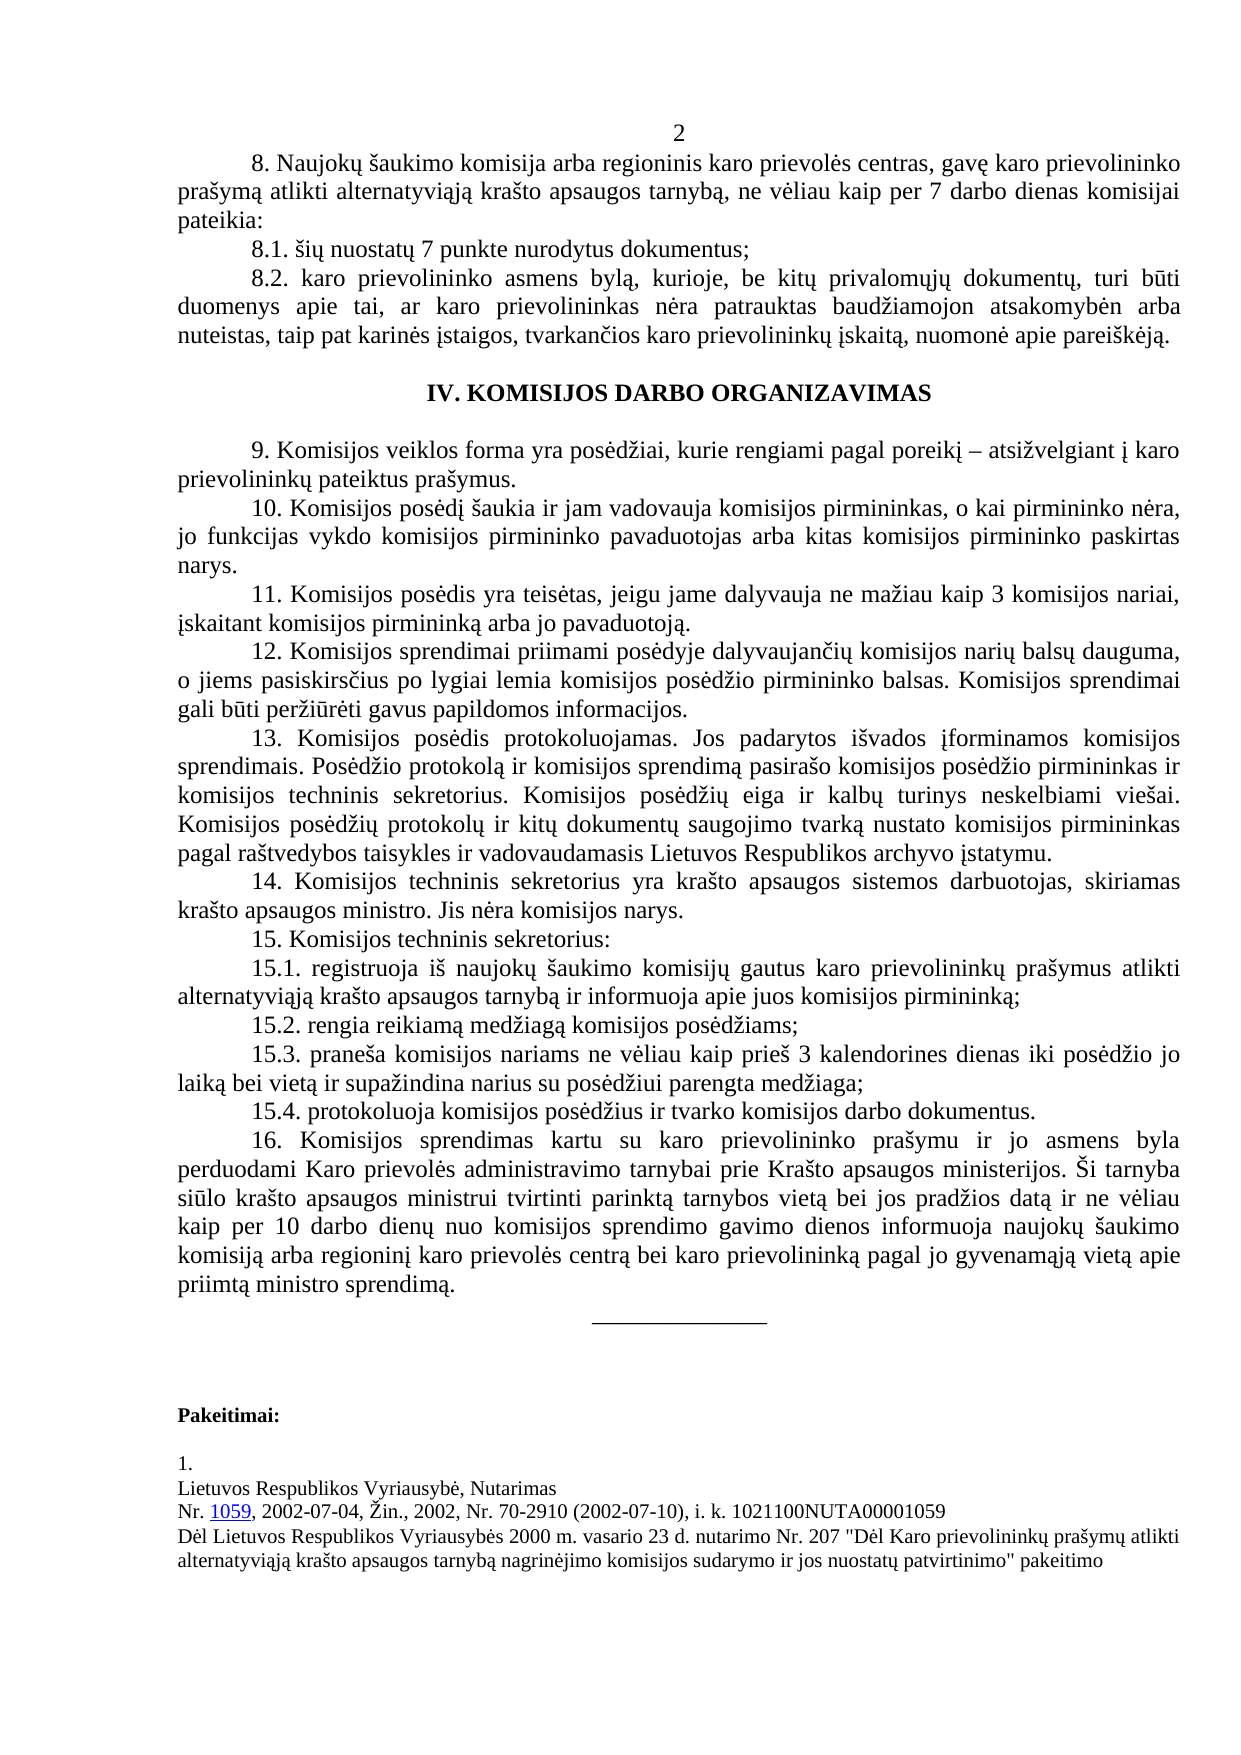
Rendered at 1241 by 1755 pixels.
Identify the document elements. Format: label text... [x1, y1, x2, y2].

text 15.1. registruoja iš naujokų šaukimo komisijų gautus karo prievolininkų prašymus atlikti alternatyviąją krašto apsaugos tarnybą ir informuoja apie juos komisijos pirmininką; [177, 953, 1181, 1010]
text 12. Komisijos sprendimai priimami posėdyje dalyvaujančių komisijos narių balsų dauguma, o jiems pasiskirsčius po lygiai lemia komisijos posėdžio pirmininko balsas. Komisijos sprendimai gali būti peržiūrėti gavus papildomos informacijos. [177, 636, 1181, 723]
text 8.2. karo prievolininko asmens bylą, kurioje, be kitų privalomųjų dokumentų, turi būti duomenys apie tai, ar karo prievolininkas nėra patrauktas baudžiamojon atsakomybėn arba nuteistas, taip pat karinės įstaigos, tvarkančios karo prievolininkų įskaitą, nuomonė apie pareiškėją. [177, 263, 1181, 349]
text 8. Naujokų šaukimo komisija arba regioninis karo prievolės centras, gavę karo prievolininko prašymą atlikti alternatyviąją krašto apsaugos tarnybą, ne vėliau kaip per 7 darbo dienas komisijai pateikia: [177, 148, 1181, 234]
text 15.4. protokoluoja komisijos posėdžius ir tvarko komisijos darbo dokumentus. [177, 1096, 1181, 1125]
text 14. Komisijos techninis sekretorius yra krašto apsaugos sistemos darbuotojas, skiriamas krašto apsaugos ministro. Jis nėra komisijos narys. [177, 866, 1181, 924]
text 15.2. rengia reikiamą medžiagą komisijos posėdžiams; [177, 1010, 1181, 1039]
text 15.3. praneša komisijos nariams ne vėliau kaip prieš 3 kalendorines dienas iki posėdžio jo laiką bei vietą ir supažindina narius su posėdžiui parengta medžiaga; [177, 1039, 1181, 1096]
text Nr. 1059, 2002-07-04, Žin., 2002, Nr. 70-2910 (2002-07-10), i. k. 1021100NUTA00001059 [177, 1499, 1181, 1523]
text 1. [177, 1451, 1181, 1475]
text 16. Komisijos sprendimas kartu su karo prievolininko prašymu ir jo asmens byla perduodami Karo prievolės administravimo tarnybai prie Krašto apsaugos ministerijos. Ši tarnyba siūlo krašto apsaugos ministrui tvirtinti parinktą tarnybos vietą bei jos pradžios datą ir ne vėliau kaip per 10 darbo dienų nuo komisijos sprendimo gavimo dienos informuoja naujokų šaukimo komisiją arba regioninį karo prievolės centrą bei karo prievolininką pagal jo gyvenamąją vietą apie priimtą ministro sprendimą. [177, 1125, 1181, 1298]
text 8.1. šių nuostatų 7 punkte nurodytus dokumentus; [177, 234, 1181, 263]
text Lietuvos Respublikos Vyriausybė, Nutarimas [177, 1475, 1181, 1499]
text 10. Komisijos posėdį šaukia ir jam vadovauja komisijos pirmininkas, o kai pirmininko nėra, jo funkcijas vykdo komisijos pirmininko pavaduotojas arba kitas komisijos pirmininko paskirtas narys. [177, 493, 1181, 579]
text Pakeitimai: [177, 1403, 1181, 1427]
text 9. Komisijos veiklos forma yra posėdžiai, kurie rengiami pagal poreikį – atsižvelgiant į karo prievolininkų pateiktus prašymus. [177, 435, 1181, 493]
subtitle IV. Komisijos darbo organizavimas [177, 378, 1181, 406]
text 15. Komisijos techninis sekretorius: [177, 924, 1181, 953]
text ______________ [177, 1298, 1181, 1326]
text 11. Komisijos posėdis yra teisėtas, jeigu jame dalyvauja ne mažiau kaip 3 komisijos nariai, įskaitant komisijos pirmininką arba jo pavaduotoją. [177, 579, 1181, 636]
text 13. Komisijos posėdis protokoluojamas. Jos padarytos išvados įforminamos komisijos sprendimais. Posėdžio protokolą ir komisijos sprendimą pasirašo komisijos posėdžio pirmininkas ir komisijos techninis sekretorius. Komisijos posėdžių eiga ir kalbų turinys neskelbiami viešai. Komisijos posėdžių protokolų ir kitų dokumentų saugojimo tvarką nustato komisijos pirmininkas pagal raštvedybos taisykles ir vadovaudamasis Lietuvos Respublikos archyvo įstatymu. [177, 723, 1181, 866]
text Dėl Lietuvos Respublikos Vyriausybės 2000 m. vasario 23 d. nutarimo Nr. 207 "Dėl Karo prievolininkų prašymų atlikti alternatyviąją krašto apsaugos tarnybą nagrinėjimo komisijos sudarymo ir jos nuostatų patvirtinimo" pakeitimo [177, 1523, 1181, 1572]
